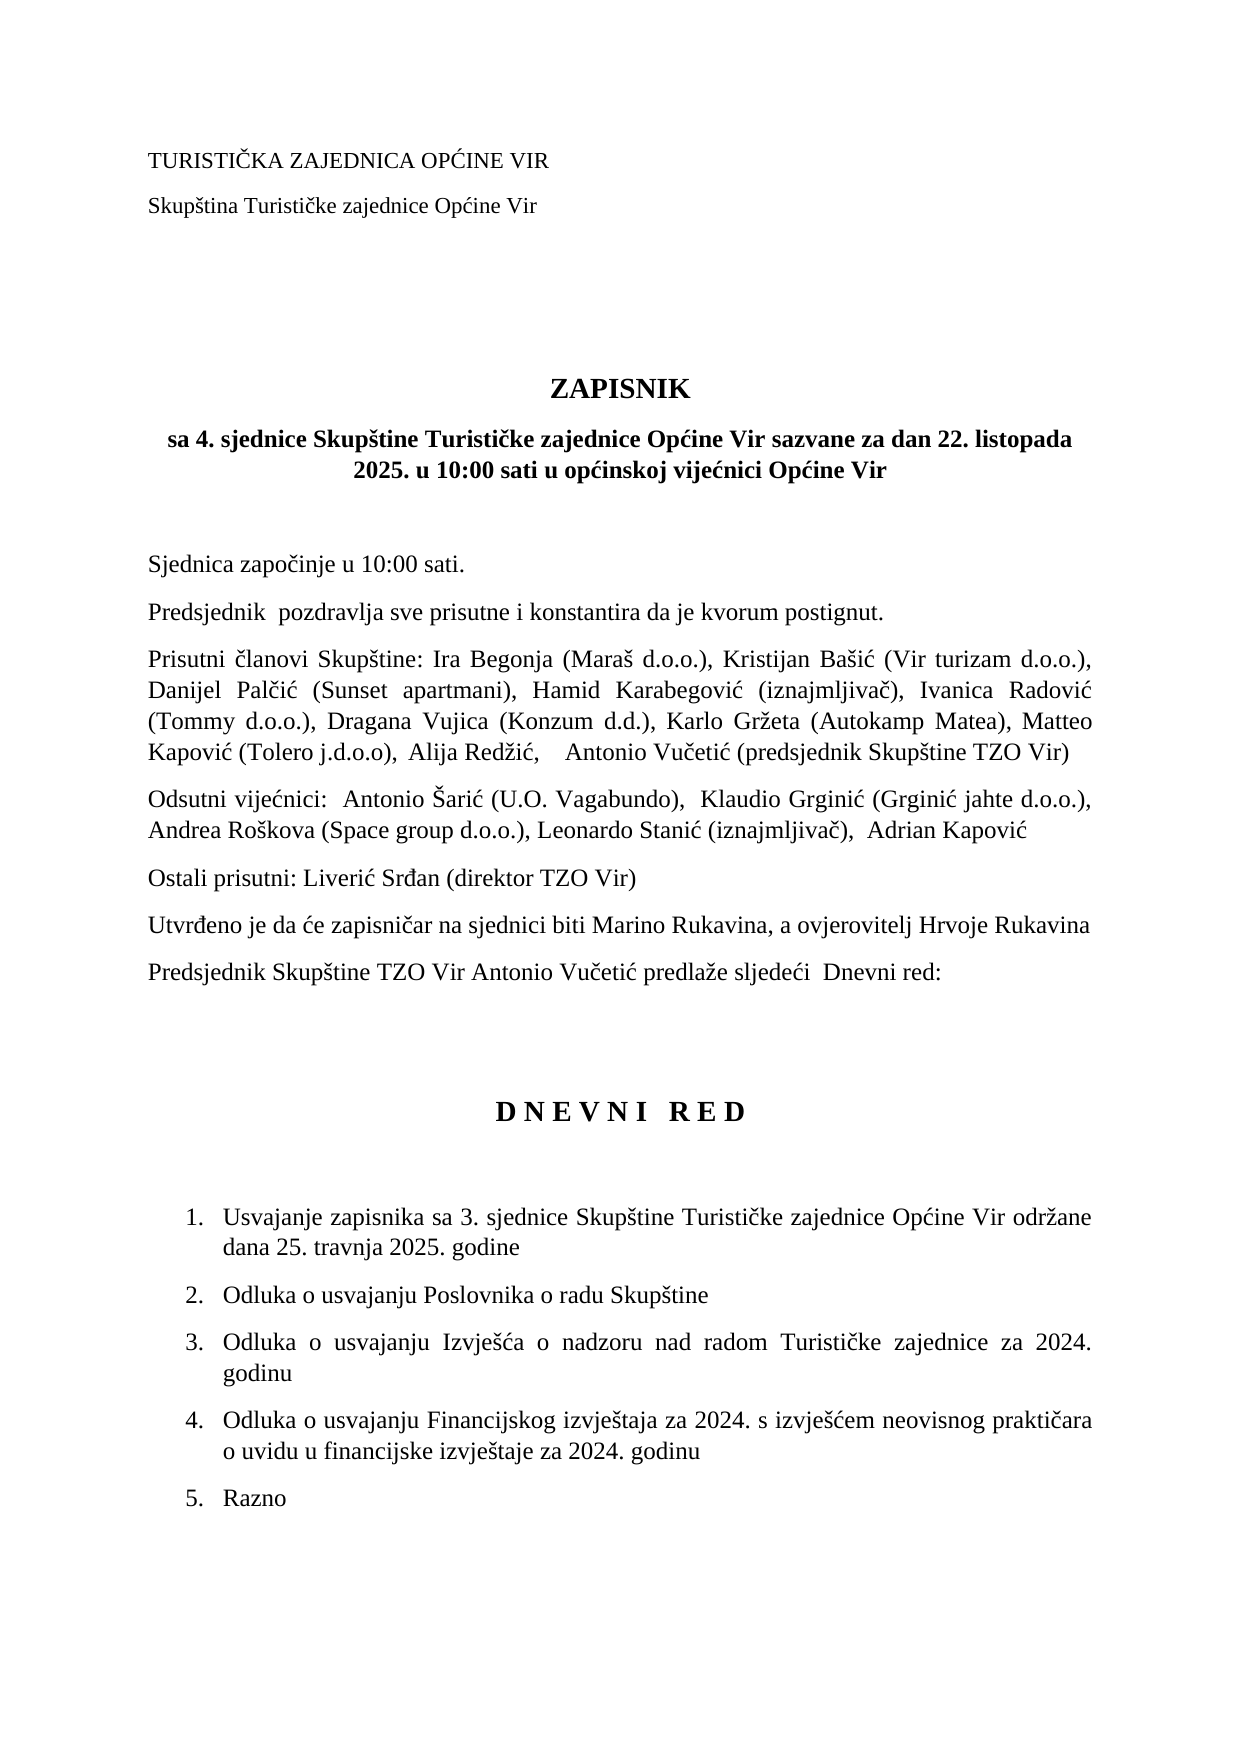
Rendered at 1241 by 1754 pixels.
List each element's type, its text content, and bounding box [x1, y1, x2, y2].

text Utvrđeno je da će zapisničar na sjednici biti Marino Rukavina, a ovjerovitelj Hrvoje Rukavina [148, 910, 1093, 939]
text Ostali prisutni: Liverić Srđan (direktor TZO Vir) [148, 863, 1093, 891]
list Odluka o usvajanju Izvješća o nadzoru nad radom Turističke zajednice za 2024. godinu [185, 1327, 1093, 1387]
list Odluka o usvajanju Financijskog izvještaja za 2024. s izvješćem neovisnog praktičara o uvidu u financijske izvještaje za 2024. godinu [185, 1405, 1093, 1465]
text Skupština Turističke zajednice Općine Vir [148, 192, 1093, 219]
list Odluka o usvajanju Poslovnika o radu Skupštine [185, 1280, 1093, 1308]
text sa 4. sjednice Skupštine Turističke zajednice Općine Vir sazvane za dan 22. listopada 2025. u 10:00 sati u općinskoj vijećnici Općine Vir [148, 424, 1093, 483]
text Prisutni članovi Skupštine: Ira Begonja (Maraš d.o.o.), Kristijan Bašić (Vir turizam d.o.o.), Danijel Palčić (Sunset apartmani), Hamid Karabegović (iznajmljivač), Ivanica Radović (Tommy d.o.o.), Dragana Vujica (Konzum d.d.), Karlo Gržeta (Autokamp Matea), Matteo Kapović (Tolero j.d.o.o), Alija Redžić, Antonio Vučetić (predsjednik Skupštine TZO Vir) [148, 644, 1093, 766]
text Odsutni vijećnici: Antonio Šarić (U.O. Vagabundo), Klaudio Grginić (Grginić jahte d.o.o.), Andrea Roškova (Space group d.o.o.), Leonardo Stanić (iznajmljivač), Adrian Kapović [148, 784, 1093, 844]
list Razno [185, 1483, 1093, 1512]
text Predsjednik pozdravlja sve prisutne i konstantira da je kvorum postignut. [148, 597, 1093, 626]
list Usvajanje zapisnika sa 3. sjednice Skupštine Turističke zajednice Općine Vir održane dana 25. travnja 2025. godine [185, 1202, 1093, 1261]
text Sjednica započinje u 10:00 sati. [148, 549, 1093, 578]
text ZAPISNIK [148, 372, 1093, 405]
text TURISTIČKA ZAJEDNICA OPĆINE VIR [148, 148, 1093, 174]
text Predsjednik Skupštine TZO Vir Antonio Vučetić predlaže sljedeći Dnevni red: [148, 957, 1093, 986]
text D N E V N I R E D [148, 1094, 1093, 1128]
